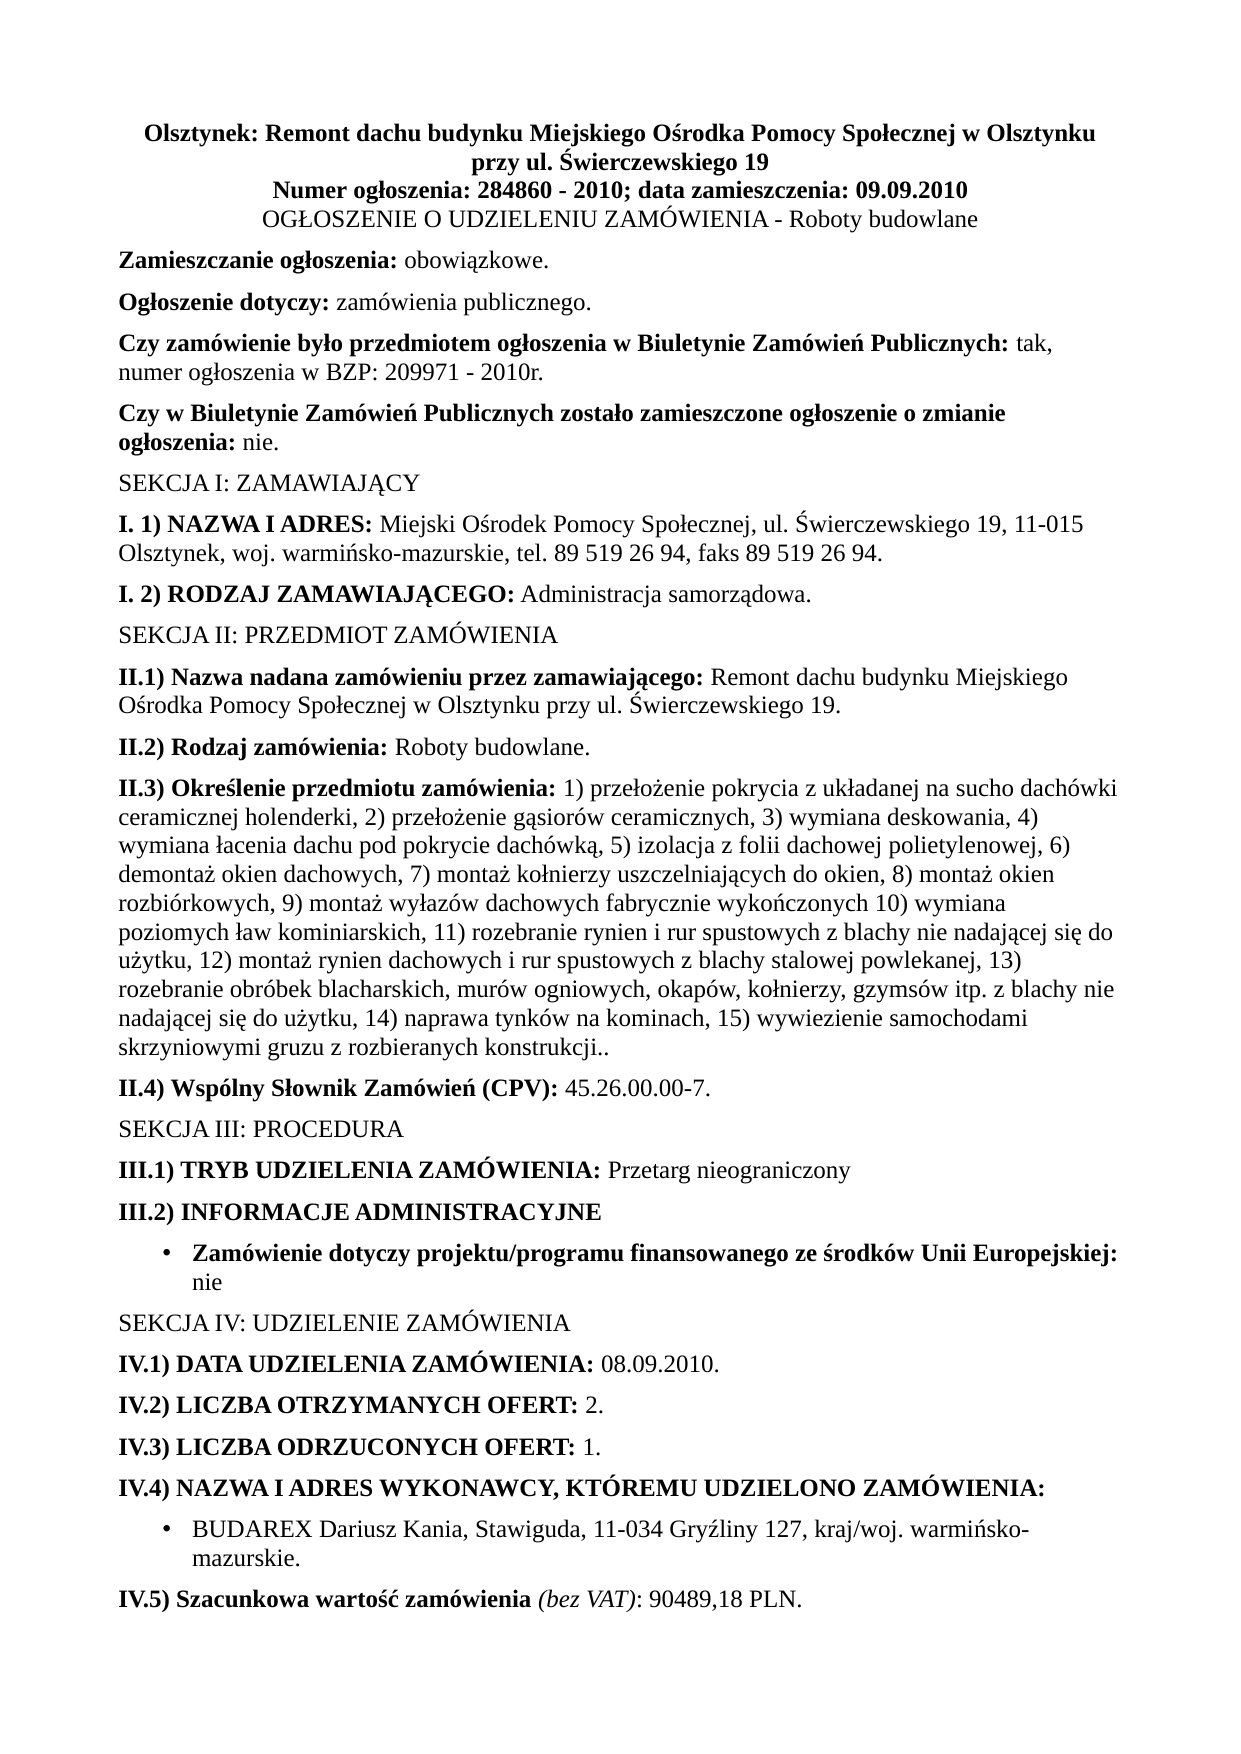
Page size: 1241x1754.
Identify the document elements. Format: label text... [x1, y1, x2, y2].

text IV.4) NAZWA I ADRES WYKONAWCY, KTÓREMU UDZIELONO ZAMÓWIENIA: [118, 1473, 1122, 1502]
text IV.1) DATA UDZIELENIA ZAMÓWIENIA: 08.09.2010. [118, 1349, 1122, 1378]
text II.3) Określenie przedmiotu zamówienia: 1) przełożenie pokrycia z układanej na sucho dachówki ceramicznej holenderki, 2) przełożenie gąsiorów ceramicznych, 3) wymiana deskowania, 4) wymiana łacenia dachu pod pokrycie dachówką, 5) izolacja z folii dachowej polietylenowej, 6) demontaż okien dachowych, 7) montaż kołnierzy uszczelniających do okien, 8) montaż okien rozbiórkowych, 9) montaż wyłazów dachowych fabrycznie wykończonych 10) wymiana poziomych ław kominiarskich, 11) rozebranie rynien i rur spustowych z blachy nie nadającej się do użytku, 12) montaż rynien dachowych i rur spustowych z blachy stalowej powlekanej, 13) rozebranie obróbek blacharskich, murów ogniowych, okapów, kołnierzy, gzymsów itp. z blachy nie nadającej się do użytku, 14) naprawa tynków na kominach, 15) wywiezienie samochodami skrzyniowymi gruzu z rozbieranych konstrukcji.. [118, 773, 1122, 1061]
text Zamieszczanie ogłoszenia: obowiązkowe. [118, 246, 1122, 274]
text II.4) Wspólny Słownik Zamówień (CPV): 45.26.00.00-7. [118, 1073, 1122, 1102]
text IV.2) LICZBA OTRZYMANYCH OFERT: 2. [118, 1391, 1122, 1419]
text SEKCJA II: PRZEDMIOT ZAMÓWIENIA [118, 621, 1122, 649]
text Ogłoszenie dotyczy: zamówienia publicznego. [118, 287, 1122, 316]
text I. 1) NAZWA I ADRES: Miejski Ośrodek Pomocy Społecznej, ul. Świerczewskiego 19, 11-015 Olsztynek, woj. warmińsko-mazurskie, tel. 89 519 26 94, faks 89 519 26 94. [118, 509, 1122, 567]
text SEKCJA I: ZAMAWIAJĄCY [118, 468, 1122, 497]
text SEKCJA III: PROCEDURA [118, 1114, 1122, 1143]
list Zamówienie dotyczy projektu/programu finansowanego ze środków Unii Europejskiej: nie [162, 1238, 1122, 1296]
list BUDAREX Dariusz Kania, Stawiguda, 11-034 Gryźliny 127, kraj/woj. warmińsko-mazurskie. [162, 1514, 1122, 1572]
text SEKCJA IV: UDZIELENIE ZAMÓWIENIA [118, 1308, 1122, 1337]
text I. 2) RODZAJ ZAMAWIAJĄCEGO: Administracja samorządowa. [118, 579, 1122, 608]
text Czy w Biuletynie Zamówień Publicznych zostało zamieszczone ogłoszenie o zmianie ogłoszenia: nie. [118, 398, 1122, 456]
text II.1) Nazwa nadana zamówieniu przez zamawiającego: Remont dachu budynku Miejskiego Ośrodka Pomocy Społecznej w Olsztynku przy ul. Świerczewskiego 19. [118, 662, 1122, 719]
text II.2) Rodzaj zamówienia: Roboty budowlane. [118, 732, 1122, 761]
text Olsztynek: Remont dachu budynku Miejskiego Ośrodka Pomocy Społecznej w Olsztynku przy ul. Świerczewskiego 19 Numer ogłoszenia: 284860 - 2010; data zamieszczenia: 09.09.2010 OGŁOSZENIE O UDZIELENIU ZAMÓWIENIA - Roboty budowlane [118, 118, 1122, 233]
text III.2) INFORMACJE ADMINISTRACYJNE [118, 1197, 1122, 1226]
text IV.5) Szacunkowa wartość zamówienia (bez VAT): 90489,18 PLN. [118, 1584, 1122, 1613]
text III.1) TRYB UDZIELENIA ZAMÓWIENIA: Przetarg nieograniczony [118, 1156, 1122, 1184]
text Czy zamówienie było przedmiotem ogłoszenia w Biuletynie Zamówień Publicznych: tak, numer ogłoszenia w BZP: 209971 - 2010r. [118, 328, 1122, 386]
text IV.3) LICZBA ODRZUCONYCH OFERT: 1. [118, 1432, 1122, 1461]
